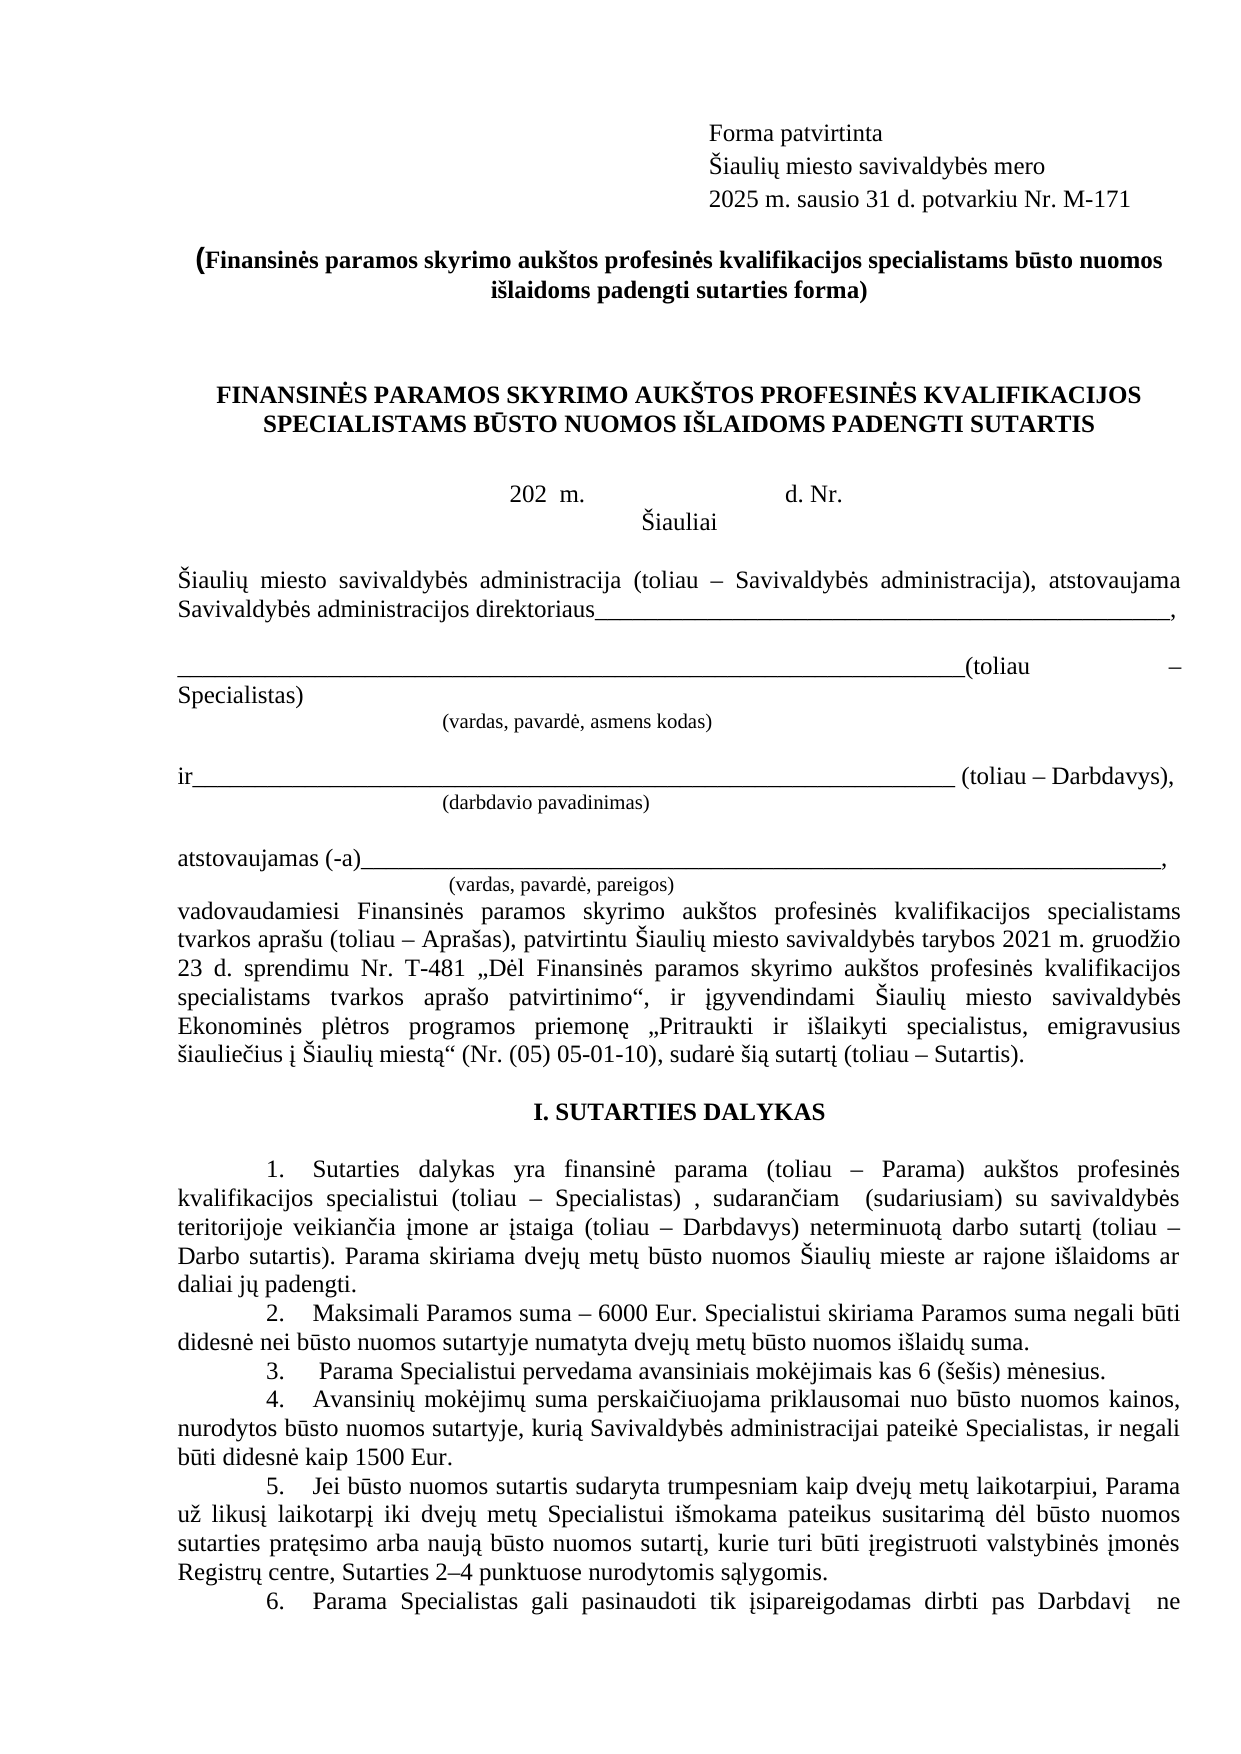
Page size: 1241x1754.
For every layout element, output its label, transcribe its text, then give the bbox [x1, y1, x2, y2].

text atstovaujamas (-a)________________________________________________________________, [177, 843, 1181, 872]
text (Finansinės paramos skyrimo aukštos profesinės kvalifikacijos specialistams būsto nuomos išlaidoms padengti sutarties forma) [177, 241, 1181, 303]
text FINANSINĖS PARAMOS SKYRIMO AUKŠTOS PROFESINĖS KVALIFIKACIJOS SPECIALISTAMS BŪSTO NUOMOS IŠLAIDOMS PADENGTI SUTARTIS [177, 380, 1181, 438]
text 6. Parama Specialistas gali pasinaudoti tik įsipareigodamas dirbti pas Darbdavį ne [177, 1586, 1181, 1614]
text 3. Parama Specialistui pervedama avansiniais mokėjimais kas 6 (šešis) mėnesius. [177, 1356, 1181, 1384]
text 4. Avansinių mokėjimų suma perskaičiuojama priklausomai nuo būsto nuomos kainos, nurodytos būsto nuomos sutartyje, kurią Savivaldybės administracijai pateikė Specialistas, ir negali būti didesnė kaip 1500 Eur. [177, 1384, 1181, 1471]
text Šiauliai [177, 507, 1181, 536]
text 5. Jei būsto nuomos sutartis sudaryta trumpesniam kaip dvejų metų laikotarpiui, Parama už likusį laikotarpį iki dvejų metų Specialistui išmokama pateikus susitarimą dėl būsto nuomos sutarties pratęsimo arba naują būsto nuomos sutartį, kurie turi būti įregistruoti valstybinės įmonės Registrų centre, Sutarties 2–4 punktuose nurodytomis sąlygomis. [177, 1471, 1181, 1586]
text vadovaudamiesi Finansinės paramos skyrimo aukštos profesinės kvalifikacijos specialistams tvarkos aprašu (toliau – Aprašas), patvirtintu Šiaulių miesto savivaldybės tarybos 2021 m. gruodžio 23 d. sprendimu Nr. T-481 „Dėl Finansinės paramos skyrimo aukštos profesinės kvalifikacijos specialistams tvarkos aprašo patvirtinimo“, ir įgyvendindami Šiaulių miesto savivaldybės Ekonominės plėtros programos priemonę „Pritraukti ir išlaikyti specialistus, emigravusius šiauliečius į Šiaulių miestą“ (Nr. (05) 05-01-10), sudarė šią sutartį (toliau – Sutartis). [177, 896, 1181, 1068]
text Forma patvirtinta [177, 118, 1181, 147]
text (vardas, pavardė, pareigos) [177, 872, 1181, 896]
text _______________________________________________________________(toliau – Specialistas) [177, 651, 1181, 709]
text 2025 m. sausio 31 d. potvarkiu Nr. M-171 [177, 184, 1181, 213]
text Šiaulių miesto savivaldybės administracija (toliau – Savivaldybės administracija), atstovaujama Savivaldybės administracijos direktoriaus______________________________________________, [177, 565, 1181, 622]
text (darbdavio pavadinimas) [177, 790, 1181, 814]
text 202 m. d. Nr. [177, 479, 1181, 507]
text 2. Maksimali Paramos suma – 6000 Eur. Specialistui skiriama Paramos suma negali būti didesnė nei būsto nuomos sutartyje numatyta dvejų metų būsto nuomos išlaidų suma. [177, 1298, 1181, 1356]
text ir_____________________________________________________________ (toliau – Darbdavys), [177, 761, 1181, 790]
text 1. Sutarties dalykas yra finansinė parama (toliau – Parama) aukštos profesinės kvalifikacijos specialistui (toliau – Specialistas) , sudarančiam (sudariusiam) su savivaldybės teritorijoje veikiančia įmone ar įstaiga (toliau – Darbdavys) neterminuotą darbo sutartį (toliau – Darbo sutartis). Parama skiriama dvejų metų būsto nuomos Šiaulių mieste ar rajone išlaidoms ar daliai jų padengti. [177, 1154, 1181, 1298]
text Šiaulių miesto savivaldybės mero [177, 151, 1181, 180]
text I. SUTARTIES DALYKAS [177, 1097, 1181, 1126]
text (vardas, pavardė, asmens kodas) [177, 709, 1181, 733]
